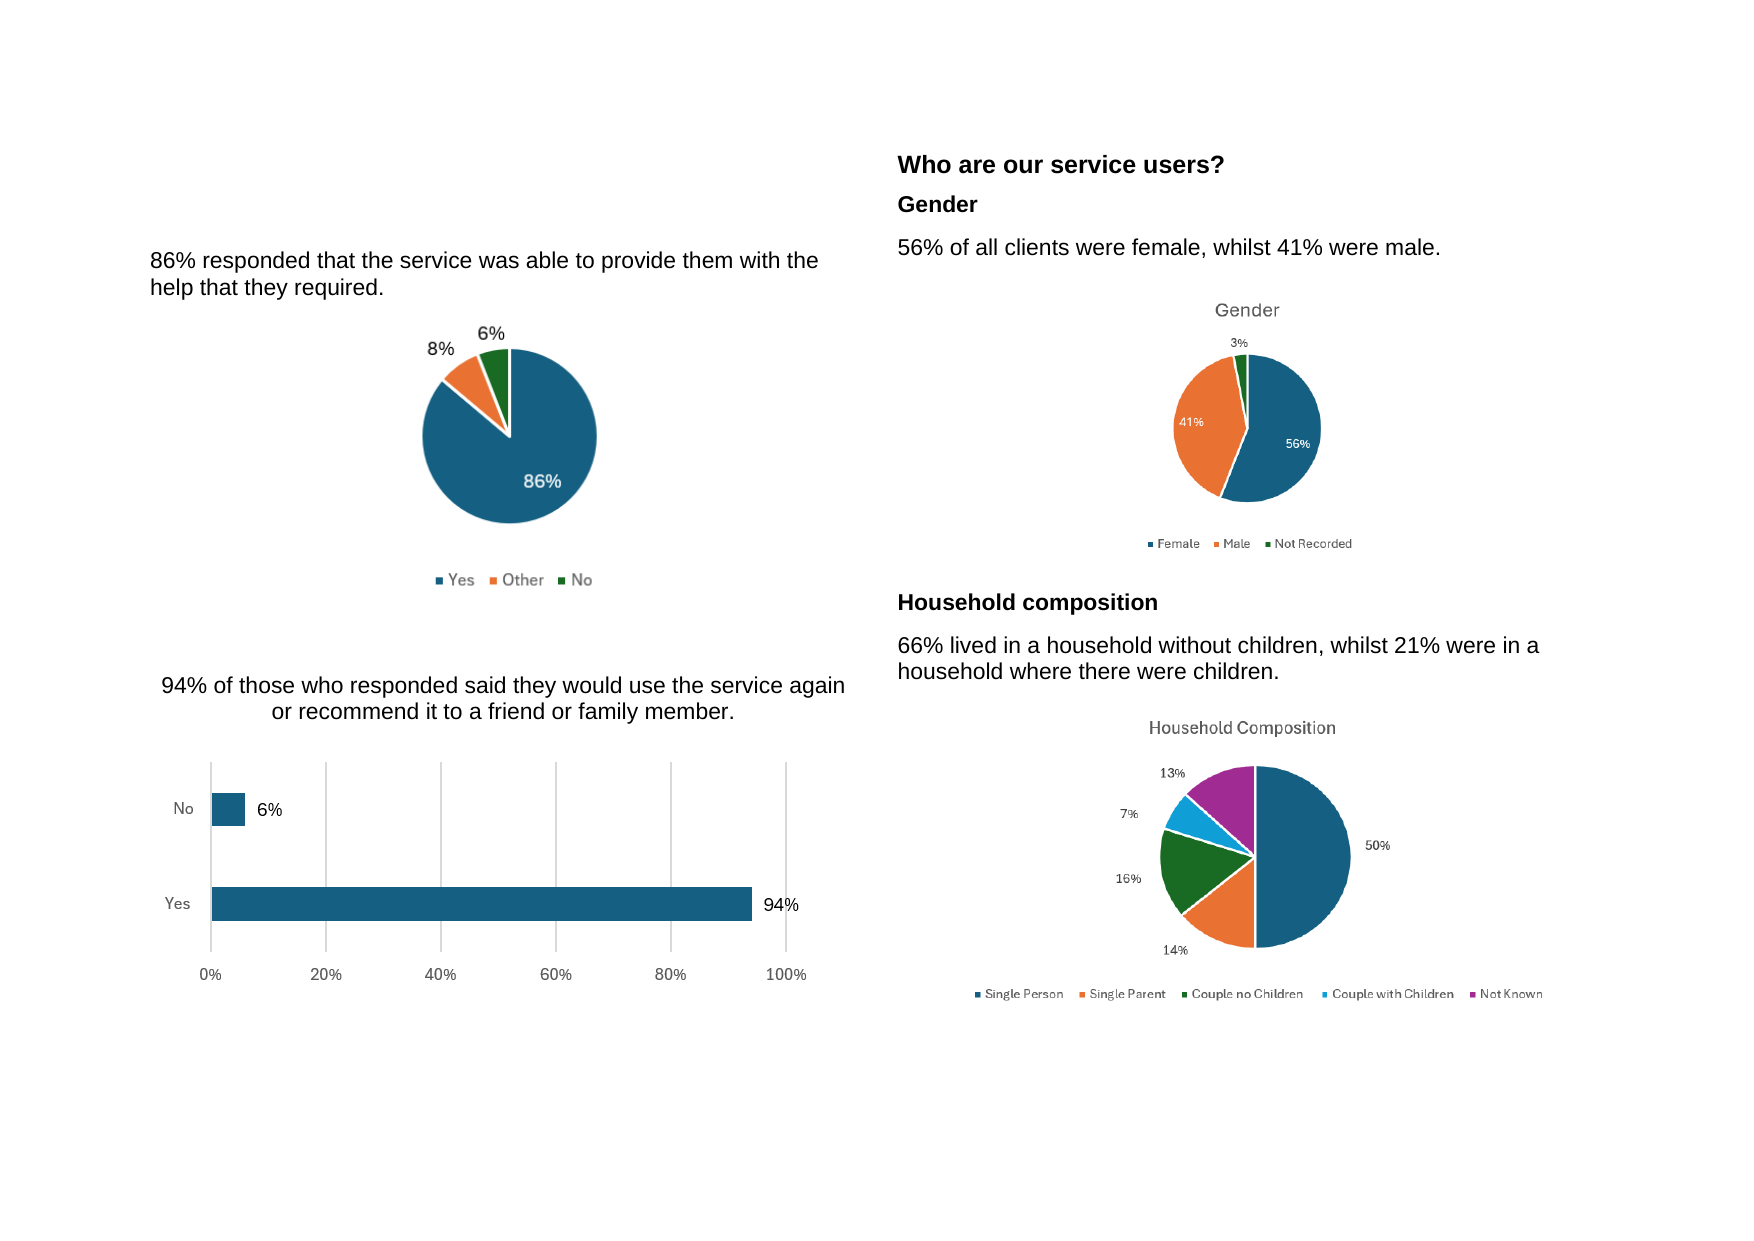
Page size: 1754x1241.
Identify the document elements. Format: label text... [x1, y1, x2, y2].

text 94% of those who responded said they would use the service again or recommend it to a friend or family member. [150, 672, 856, 724]
text Gender [897, 191, 1604, 218]
text 66% lived in a household without children, whilst 21% were in a household where there were children. [897, 632, 1604, 684]
text 56% of all clients were female, whilst 41% were male. [897, 234, 1604, 261]
text Household composition [897, 589, 1604, 615]
subtitle Who are our service users? [897, 150, 1604, 179]
text 86% responded that the service was able to provide them with the help that they required. [150, 247, 856, 300]
